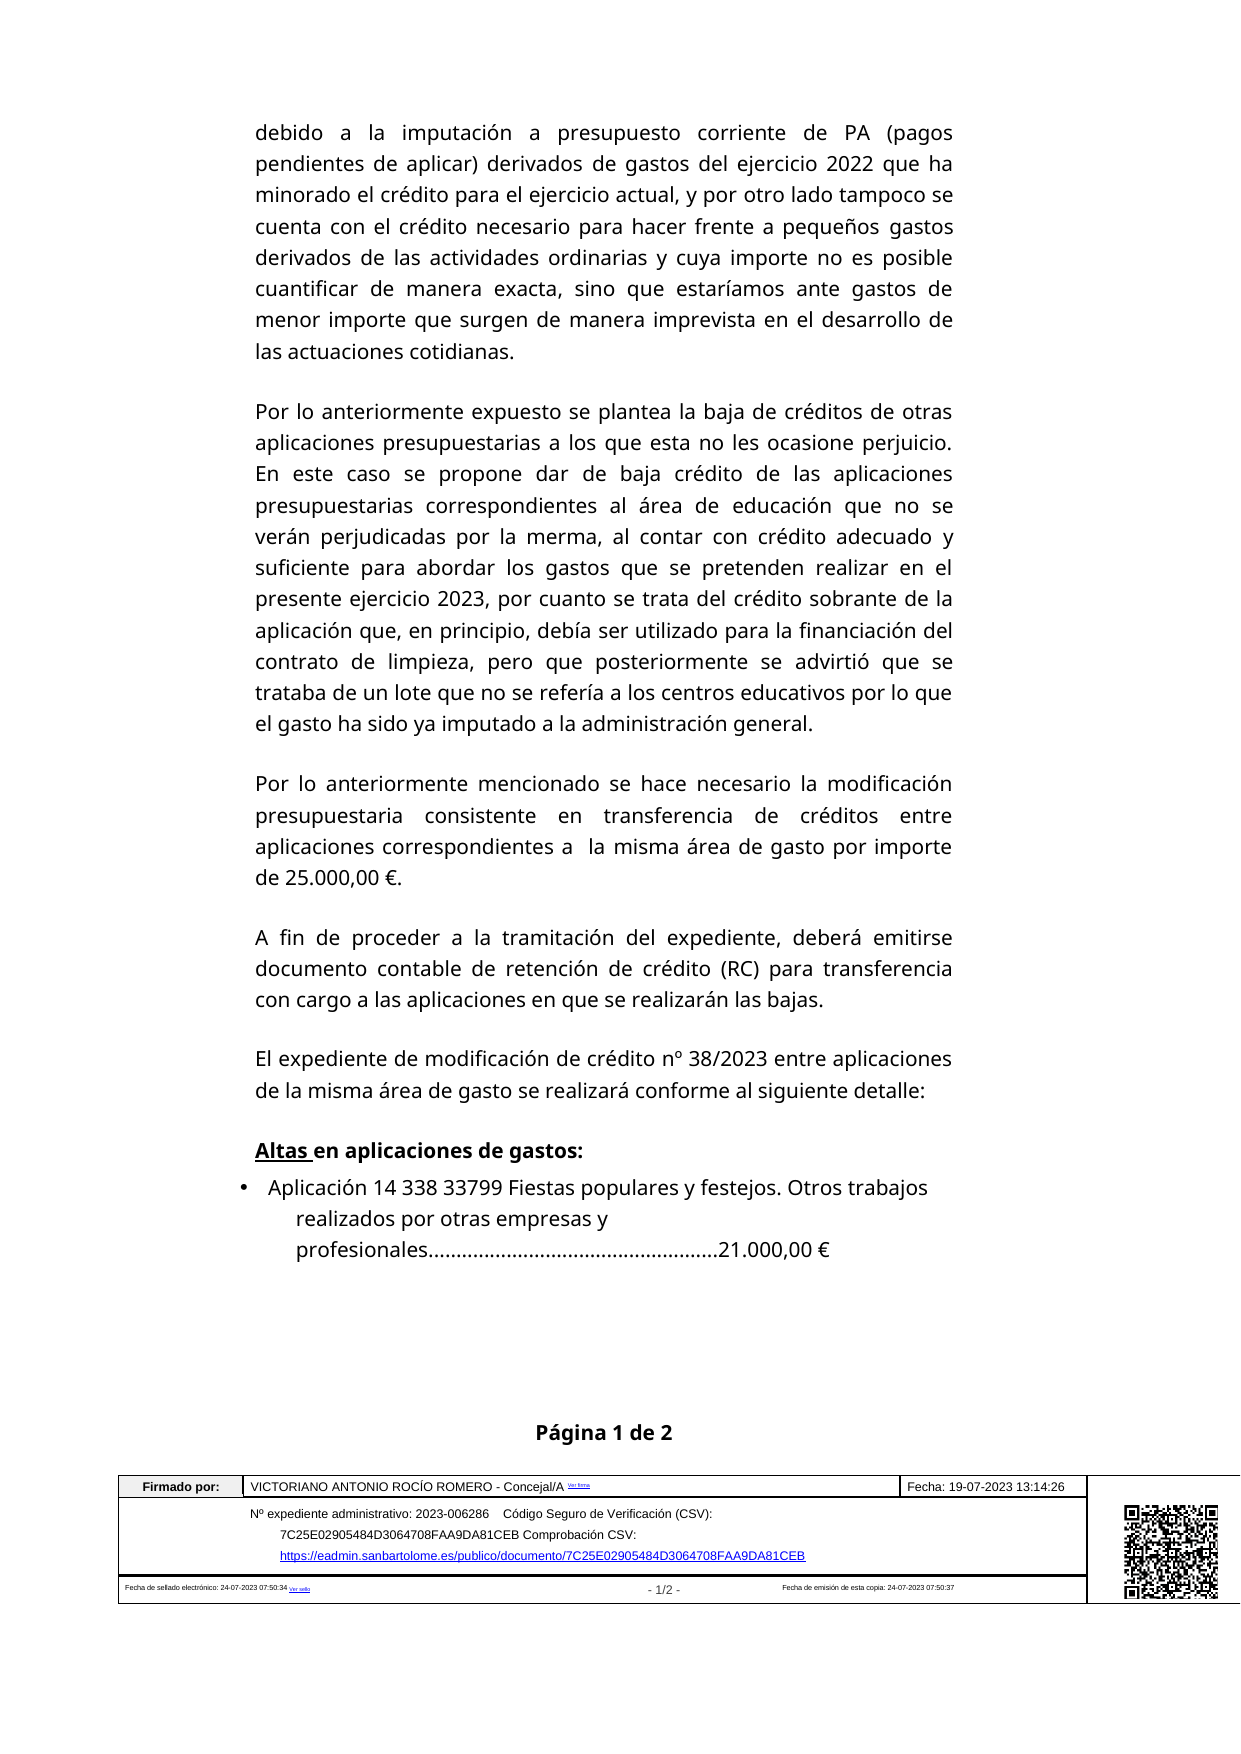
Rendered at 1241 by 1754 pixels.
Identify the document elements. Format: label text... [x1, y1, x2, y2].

text debido a la imputación a presupuesto corriente de PA (pagos pendientes de aplicar) derivados de gastos del ejercicio 2022 que ha minorado el crédito para el ejercicio actual, y por otro lado tampoco se cuenta con el crédito necesario para hacer frente a pequeños gastos derivados de las actividades ordinarias y cuya importe no es posible cuantificar de manera exacta, sino que estaríamos ante gastos de menor importe que surgen de manera imprevista en el desarrollo de las actuaciones cotidianas. [255, 118, 954, 365]
table_cell Nº expediente administrativo: 2023-006286 Código Seguro de Verificación (CSV): 7C25E02905484D3064708FAA9DA81CEB Comprobación CSV: https://eadmin.sanbartolome.es/publico/documento/7C25E02905484D3064708FAA9DA81CEB [119, 1498, 1086, 1574]
text A fin de proceder a la tramitación del expediente, deberá emitirse documento contable de retención de crédito (RC) para transferencia con cargo a las aplicaciones en que se realizarán las bajas. [255, 923, 953, 1014]
text Por lo anteriormente mencionado se hace necesario la modificación presupuestaria consistente en transferencia de créditos entre aplicaciones correspondientes a la misma área de gasto por importe de 25.000,00 €. [255, 769, 953, 892]
table_header Firmado por: [119, 1476, 242, 1494]
text Altas en aplicaciones de gastos: [255, 1136, 1122, 1164]
table_header VICTORIANO ANTONIO ROCÍO ROMERO - Concejal/A Ver firma [244, 1476, 899, 1496]
text Página 1 de 2 [283, 1418, 924, 1447]
table_cell Fecha de sellado electrónico: 24-07-2023 07:50:34 Ver sello - 1/2 - Fecha de emisión de esta copia: 24-07-2023 07:50:37 [119, 1577, 1086, 1603]
list Aplicación 14 338 33799 Fiestas populares y festejos. Otros trabajos realizados por otras empresas y profesionales....................................................21.000,00 € [240, 1173, 947, 1264]
text El expediente de modificación de crédito nº 38/2023 entre aplicaciones de la misma área de gasto se realizará conforme al siguiente detalle: [255, 1044, 953, 1104]
table_header [1088, 1476, 1240, 1603]
text Por lo anteriormente expuesto se plantea la baja de créditos de otras aplicaciones presupuestarias a los que esta no les ocasione perjuicio. En este caso se propone dar de baja crédito de las aplicaciones presupuestarias correspondientes al área de educación que no se verán perjudicadas por la merma, al contar con crédito adecuado y suficiente para abordar los gastos que se pretenden realizar en el presente ejercicio 2023, por cuanto se trata del crédito sobrante de la aplicación que, en principio, debía ser utilizado para la financiación del contrato de limpieza, pero que posteriormente se advirtió que se trataba de un lote que no se refería a los centros educativos por lo que el gasto ha sido ya imputado a la administración general. [255, 397, 953, 738]
table_header Fecha: 19-07-2023 13:14:26 [901, 1476, 1086, 1496]
